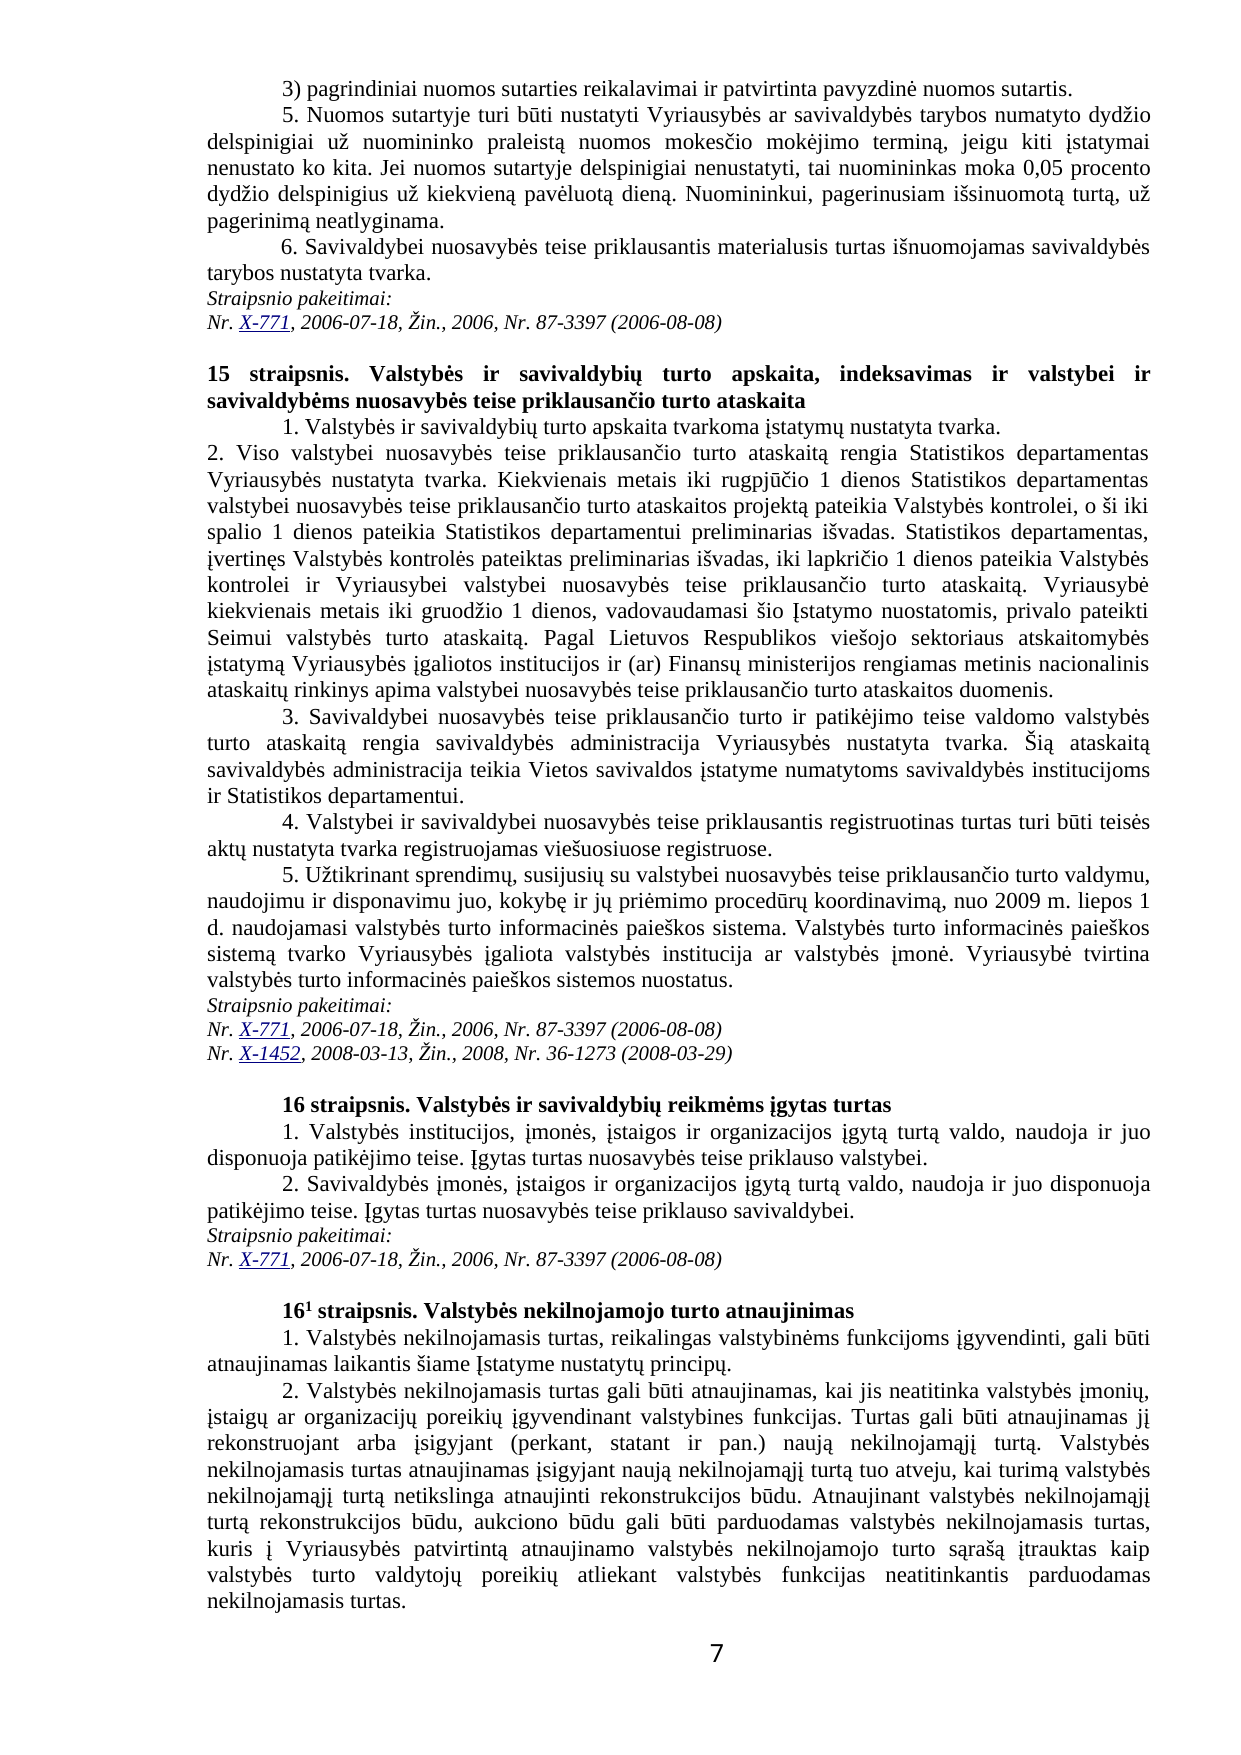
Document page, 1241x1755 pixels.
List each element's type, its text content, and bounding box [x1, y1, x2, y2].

text Nr. X-1452, 2008-03-13, Žin., 2008, Nr. 36-1273 (2008-03-29) [207, 1041, 1152, 1065]
text 2. Viso valstybei nuosavybės teise priklausančio turto ataskaitą rengia Statistikos departamentas Vyriausybės nustatyta tvarka. Kiekvienais metais iki rugpjūčio 1 dienos Statistikos departamentas valstybei nuosavybės teise priklausančio turto ataskaitos projektą pateikia Valstybės kontrolei, o ši iki spalio 1 dienos pateikia Statistikos departamentui preliminarias išvadas. Statistikos departamentas, įvertinęs Valstybės kontrolės pateiktas preliminarias išvadas, iki lapkričio 1 dienos pateikia Valstybės kontrolei ir Vyriausybei valstybei nuosavybės teise priklausančio turto ataskaitą. Vyriausybė kiekvienais metais iki gruodžio 1 dienos, vadovaudamasi šio Įstatymo nuostatomis, privalo pateikti Seimui valstybės turto ataskaitą. Pagal Lietuvos Respublikos viešojo sektoriaus atskaitomybės įstatymą Vyriausybės įgaliotos institucijos ir (ar) Finansų ministerijos rengiamas metinis nacionalinis ataskaitų rinkinys apima valstybei nuosavybės teise priklausančio turto ataskaitos duomenis. [207, 439, 1150, 703]
text 6. Savivaldybei nuosavybės teise priklausantis materialusis turtas išnuomojamas savivaldybės tarybos nustatyta tvarka. [207, 233, 1152, 286]
text Straipsnio pakeitimai: [207, 286, 1152, 310]
text 5. Nuomos sutartyje turi būti nustatyti Vyriausybės ar savivaldybės tarybos numatyto dydžio delspinigiai už nuomininko praleistą nuomos mokesčio mokėjimo terminą, jeigu kiti įstatymai nenustato ko kita. Jei nuomos sutartyje delspinigiai nenustatyti, tai nuomininkas moka 0,05 procento dydžio delspinigius už kiekvieną pavėluotą dieną. Nuomininkui, pagerinusiam išsinuomotą turtą, už pagerinimą neatlyginama. [207, 101, 1152, 233]
text Straipsnio pakeitimai: [207, 993, 1152, 1017]
text Nr. X-771, 2006-07-18, Žin., 2006, Nr. 87-3397 (2006-08-08) [207, 1017, 1152, 1041]
text 15 straipsnis. Valstybės ir savivaldybių turto apskaita, indeksavimas ir valstybei ir savivaldybėms nuosavybės teise priklausančio turto ataskaita [207, 360, 1152, 413]
text Nr. X-771, 2006-07-18, Žin., 2006, Nr. 87-3397 (2006-08-08) [207, 310, 1152, 334]
text 3) pagrindiniai nuomos sutarties reikalavimai ir patvirtinta pavyzdinė nuomos sutartis. [207, 75, 1152, 101]
text 1. Valstybės ir savivaldybių turto apskaita tvarkoma įstatymų nustatyta tvarka. [207, 413, 1152, 439]
text 5. Užtikrinant sprendimų, susijusių su valstybei nuosavybės teise priklausančio turto valdymu, naudojimu ir disponavimu juo, kokybę ir jų priėmimo procedūrų koordinavimą, nuo 2009 m. liepos 1 d. naudojamasi valstybės turto informacinės paieškos sistema. Valstybės turto informacinės paieškos sistemą tvarko Vyriausybės įgaliota valstybės institucija ar valstybės įmonė. Vyriausybė tvirtina valstybės turto informacinės paieškos sistemos nuostatus. [207, 861, 1152, 993]
text 4. Valstybei ir savivaldybei nuosavybės teise priklausantis registruotinas turtas turi būti teisės aktų nustatyta tvarka registruojamas viešuosiuose registruose. [207, 808, 1152, 861]
text 3. Savivaldybei nuosavybės teise priklausančio turto ir patikėjimo teise valdomo valstybės turto ataskaitą rengia savivaldybės administracija Vyriausybės nustatyta tvarka. Šią ataskaitą savivaldybės administracija teikia Vietos savivaldos įstatyme numatytoms savivaldybės institucijoms ir Statistikos departamentui. [207, 703, 1152, 808]
text Nr. X-771, 2006-07-18, Žin., 2006, Nr. 87-3397 (2006-08-08) [207, 1247, 1152, 1271]
text 16 straipsnis. Valstybės ir savivaldybių reikmėms įgytas turtas [207, 1091, 1152, 1118]
text 2. Valstybės nekilnojamasis turtas gali būti atnaujinamas, kai jis neatitinka valstybės įmonių, įstaigų ar organizacijų poreikių įgyvendinant valstybines funkcijas. Turtas gali būti atnaujinamas jį rekonstruojant arba įsigyjant (perkant, statant ir pan.) naują nekilnojamąjį turtą. Valstybės nekilnojamasis turtas atnaujinamas įsigyjant naują nekilnojamąjį turtą tuo atveju, kai turimą valstybės nekilnojamąjį turtą netikslinga atnaujinti rekonstrukcijos būdu. Atnaujinant valstybės nekilnojamąjį turtą rekonstrukcijos būdu, aukciono būdu gali būti parduodamas valstybės nekilnojamasis turtas, kuris į Vyriausybės patvirtintą atnaujinamo valstybės nekilnojamojo turto sąrašą įtrauktas kaip valstybės turto valdytojų poreikių atliekant valstybės funkcijas neatitinkantis parduodamas nekilnojamasis turtas. [207, 1377, 1152, 1614]
text 1. Valstybės institucijos, įmonės, įstaigos ir organizacijos įgytą turtą valdo, naudoja ir juo disponuoja patikėjimo teise. Įgytas turtas nuosavybės teise priklauso valstybei. [207, 1118, 1152, 1170]
text Straipsnio pakeitimai: [207, 1223, 1152, 1247]
text 2. Savivaldybės įmonės, įstaigos ir organizacijos įgytą turtą valdo, naudoja ir juo disponuoja patikėjimo teise. Įgytas turtas nuosavybės teise priklauso savivaldybei. [207, 1170, 1152, 1223]
text 1. Valstybės nekilnojamasis turtas, reikalingas valstybinėms funkcijoms įgyvendinti, gali būti atnaujinamas laikantis šiame Įstatyme nustatytų principų. [207, 1324, 1152, 1377]
text 161 straipsnis. Valstybės nekilnojamojo turto atnaujinimas [207, 1298, 1152, 1324]
